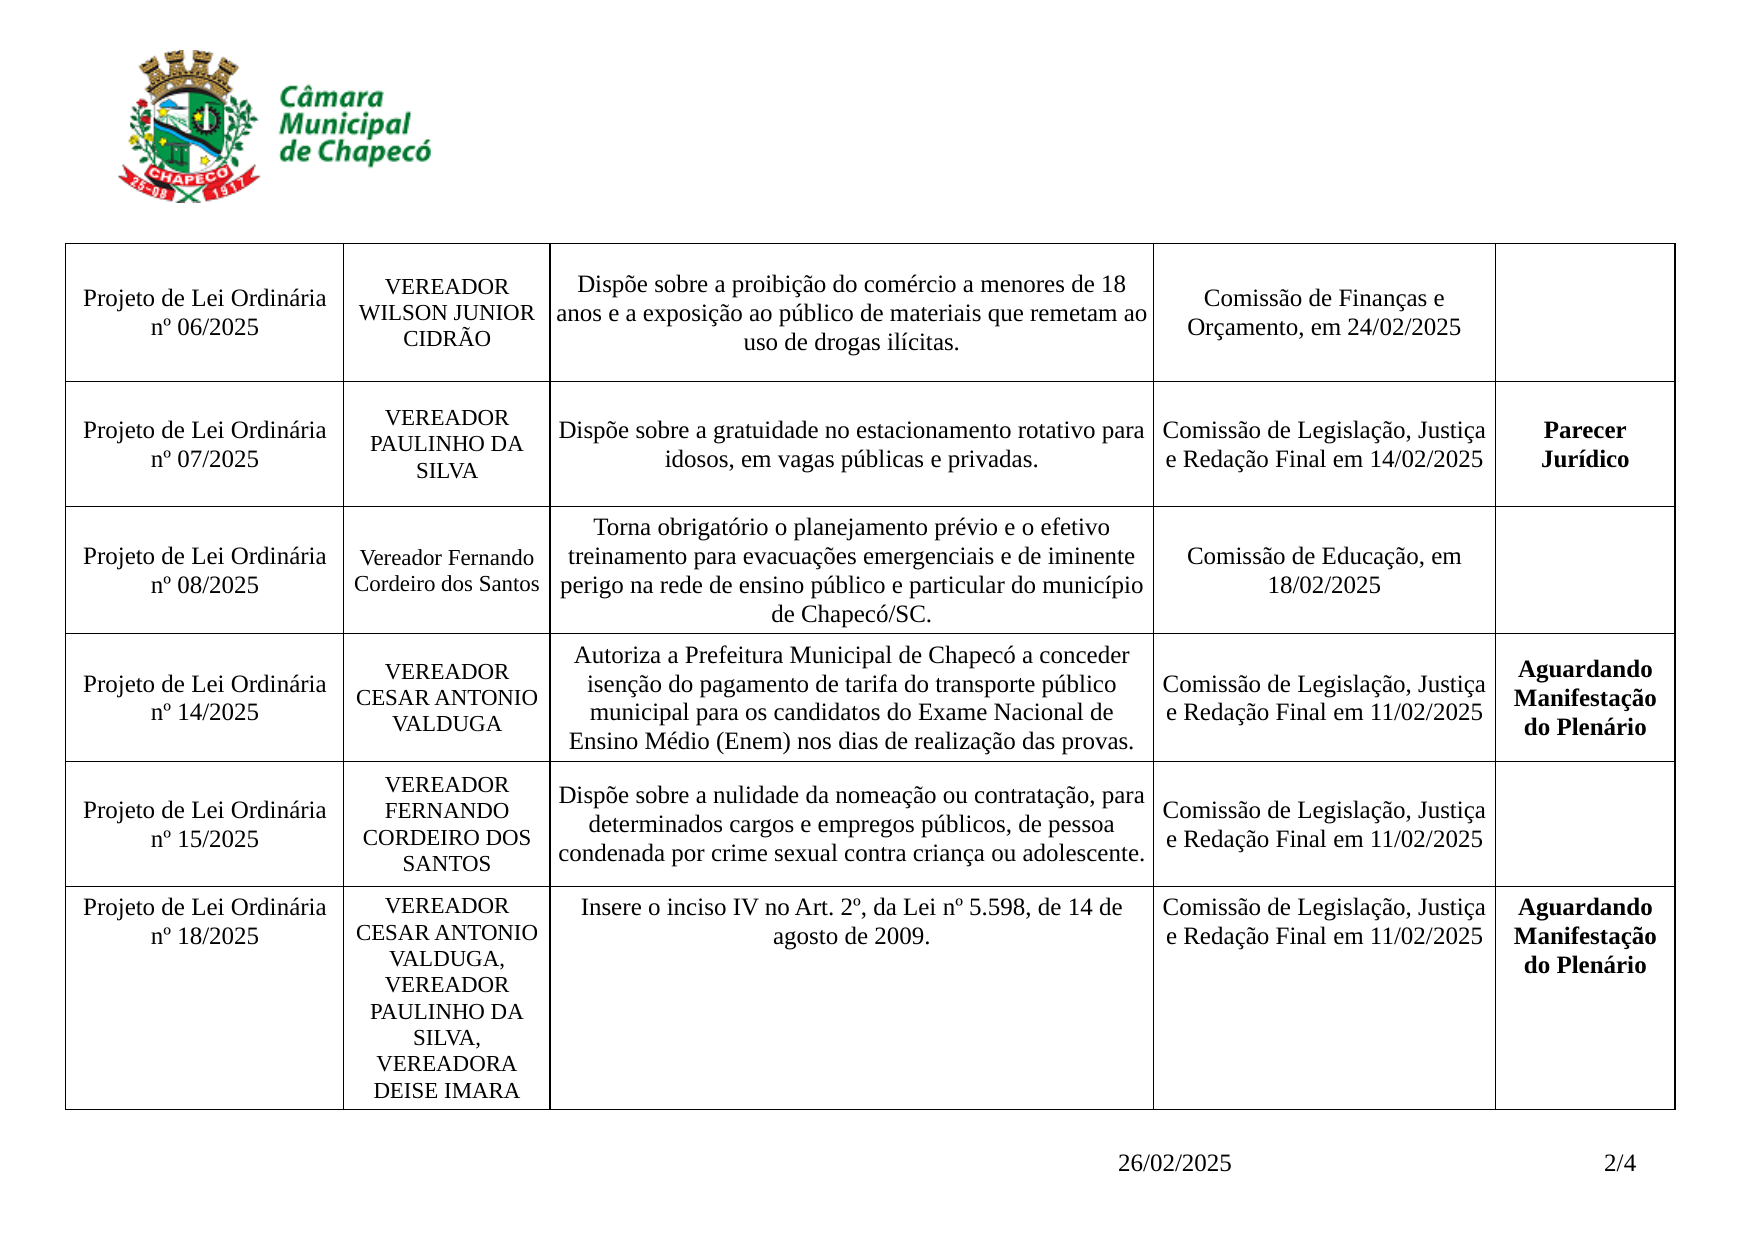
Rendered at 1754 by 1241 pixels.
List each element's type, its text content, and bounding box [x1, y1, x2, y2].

table_cell Projeto de Lei Ordinária nº 18/2025 [66, 887, 343, 1109]
table_cell [1496, 762, 1674, 886]
table_cell VEREADOR CESAR ANTONIO VALDUGA [344, 634, 549, 761]
table_cell Comissão de Educação, em 18/02/2025 [1154, 507, 1495, 633]
table_cell Vereador Fernando Cordeiro dos Santos [344, 507, 549, 633]
table_cell Comissão de Legislação, Justiça e Redação Final em 11/02/2025 [1154, 762, 1495, 886]
table_cell Projeto de Lei Ordinária nº 07/2025 [66, 382, 343, 506]
table_cell VEREADOR CESAR ANTONIO VALDUGA, VEREADOR PAULINHO DA SILVA, VEREADORA DEISE IMARA [344, 887, 549, 1109]
table_cell VEREADOR FERNANDO CORDEIRO DOS SANTOS [344, 762, 549, 886]
table_cell Projeto de Lei Ordinária nº 06/2025 [66, 244, 343, 381]
table_cell [1496, 244, 1674, 381]
table_cell Dispõe sobre a nulidade da nomeação ou contratação, para determinados cargos e empregos públicos, de pessoa condenada por crime sexual contra criança ou adolescente. [551, 762, 1153, 886]
table_cell Autoriza a Prefeitura Municipal de Chapecó a conceder isenção do pagamento de tarifa do transporte público municipal para os candidatos do Exame Nacional de Ensino Médio (Enem) nos dias de realização das provas. [551, 634, 1153, 761]
table_cell Comissão de Legislação, Justiça e Redação Final em 11/02/2025 [1154, 887, 1495, 1109]
table_cell [1496, 507, 1674, 633]
table_cell Parecer Jurídico [1496, 382, 1674, 506]
table_cell Aguardando Manifestação do Plenário [1496, 634, 1674, 761]
table_cell Torna obrigatório o planejamento prévio e o efetivo treinamento para evacuações emergenciais e de iminente perigo na rede de ensino público e particular do município de Chapecó/SC. [551, 507, 1153, 633]
table_cell Comissão de Legislação, Justiça e Redação Final em 11/02/2025 [1154, 634, 1495, 761]
table_cell Comissão de Legislação, Justiça e Redação Final em 14/02/2025 [1154, 382, 1495, 506]
table_cell Dispõe sobre a gratuidade no estacionamento rotativo para idosos, em vagas públicas e privadas. [551, 382, 1153, 506]
table_cell Projeto de Lei Ordinária nº 14/2025 [66, 634, 343, 761]
table_cell VEREADOR PAULINHO DA SILVA [344, 382, 549, 506]
table_cell Comissão de Finanças e Orçamento, em 24/02/2025 [1154, 244, 1495, 381]
table_cell Projeto de Lei Ordinária nº 08/2025 [66, 507, 343, 633]
table_cell Insere o inciso IV no Art. 2º, da Lei nº 5.598, de 14 de agosto de 2009. [551, 887, 1153, 1109]
table_cell VEREADOR WILSON JUNIOR CIDRÃO [344, 244, 549, 381]
table_cell Dispõe sobre a proibição do comércio a menores de 18 anos e a exposição ao público de materiais que remetam ao uso de drogas ilícitas. [551, 244, 1153, 381]
picture [118, 50, 431, 203]
table_cell Aguardando Manifestação do Plenário [1496, 887, 1674, 1109]
table_cell Projeto de Lei Ordinária nº 15/2025 [66, 762, 343, 886]
